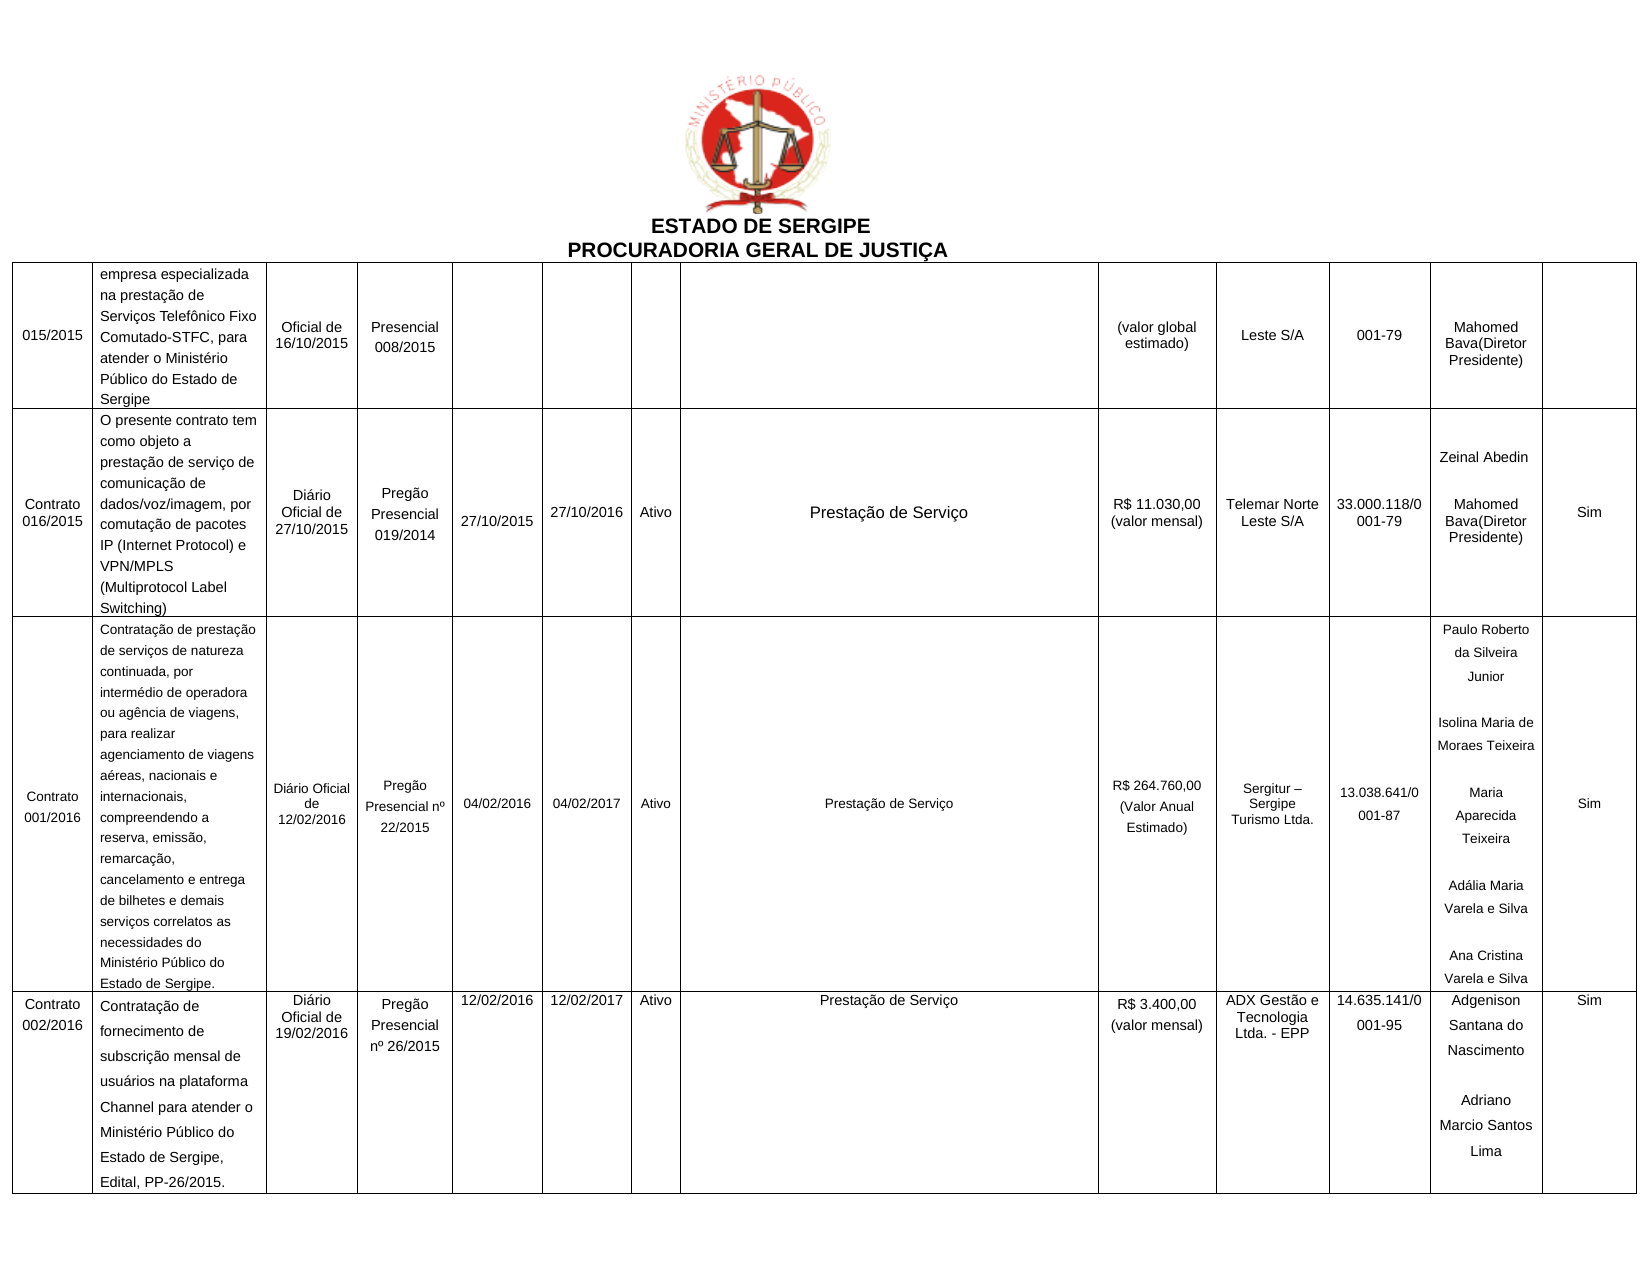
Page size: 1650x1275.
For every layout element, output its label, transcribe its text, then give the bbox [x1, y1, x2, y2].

table_cell 13.038.641/0001-87 [1330, 617, 1430, 991]
table_cell 27/10/2016 [543, 409, 631, 616]
table_cell [453, 263, 542, 408]
table_cell Oficial de 16/10/2015 [267, 263, 357, 408]
table_cell Pregão Presencial nº 26/2015 [358, 992, 452, 1192]
table_cell (valor global estimado) [1099, 263, 1216, 408]
table_cell Sim [1543, 409, 1636, 616]
table_cell 14.635.141/0001-95 [1330, 992, 1430, 1192]
table_cell ADX Gestão e Tecnologia Ltda. - EPP [1217, 992, 1329, 1192]
table_cell Ativo [632, 409, 680, 616]
table_cell Mahomed Bava(Diretor Presidente) [1431, 263, 1542, 408]
table_cell R$ 264.760,00 (Valor Anual Estimado) [1099, 617, 1216, 991]
table_cell [1543, 263, 1636, 408]
table_cell Contratação de fornecimento de subscrição mensal de usuários na plataforma Channel para atender o Ministério Público do Estado de Sergipe, Edital, PP-26/2015. [93, 992, 266, 1192]
table_cell empresa especializada na prestação de Serviços Telefônico Fixo Comutado-STFC, para atender o Ministério Público do Estado de Sergipe [93, 263, 266, 408]
table_cell 015/2015 [13, 263, 92, 408]
table_cell Contratação de prestação de serviços de natureza continuada, por intermédio de operadora ou agência de viagens, para realizar agenciamento de viagens aéreas, nacionais e internacionais, compreendendo a reserva, emissão, remarcação, cancelamento e entrega de bilhetes e demais serviços correlatos as necessidades do Ministério Público do Estado de Sergipe. [93, 617, 266, 991]
table_cell Presencial 008/2015 [358, 263, 452, 408]
table_cell Diário Oficial de 19/02/2016 [267, 992, 357, 1192]
table_cell Ativo [632, 617, 680, 991]
table_cell Sim [1543, 992, 1636, 1192]
table_cell Pregão Presencial nº 22/2015 [358, 617, 452, 991]
table_cell Diário Oficial de 12/02/2016 [267, 617, 357, 991]
table_cell 001-79 [1330, 263, 1430, 408]
table_cell R$ 11.030,00 (valor mensal) [1099, 409, 1216, 616]
table_cell Diário Oficial de 27/10/2015 [267, 409, 357, 616]
table_cell Contrato 001/2016 [13, 617, 92, 991]
table_cell 12/02/2017 [543, 992, 631, 1192]
table_cell Leste S/A [1217, 263, 1329, 408]
table_cell Contrato 002/2016 [13, 992, 92, 1192]
table_cell Prestação de Serviço [681, 617, 1098, 991]
table_cell R$ 3.400,00 (valor mensal) [1099, 992, 1216, 1192]
table_cell [681, 263, 1098, 408]
table_cell Telemar Norte Leste S/A [1217, 409, 1329, 616]
table_cell Adgenison Santana do Nascimento Adriano Marcio Santos Lima [1431, 992, 1542, 1192]
table_cell 12/02/2016 [453, 992, 542, 1192]
table_cell Ativo [632, 992, 680, 1192]
table_cell Sim [1543, 617, 1636, 991]
table_cell 27/10/2015 [453, 409, 542, 616]
table_cell Prestação de Serviço [681, 409, 1098, 616]
table_cell 33.000.118/0001-79 [1330, 409, 1430, 616]
table_cell 04/02/2016 [453, 617, 542, 991]
table_cell [632, 263, 680, 408]
table_cell Zeinal Abedin Mahomed Bava(Diretor Presidente) [1431, 409, 1542, 616]
table_cell Paulo Roberto da Silveira Junior Isolina Maria de Moraes Teixeira Maria Aparecida Teixeira Adália Maria Varela e Silva Ana Cristina Varela e Silva [1431, 617, 1542, 991]
table_cell [543, 263, 631, 408]
table_cell Pregão Presencial 019/2014 [358, 409, 452, 616]
table_cell 04/02/2017 [543, 617, 631, 991]
table_cell Prestação de Serviço [681, 992, 1098, 1192]
table_cell O presente contrato tem como objeto a prestação de serviço de comunicação de dados/voz/imagem, por comutação de pacotes IP (Internet Protocol) e VPN/MPLS (Multiprotocol Label Switching) [93, 409, 266, 616]
table_cell Sergitur – Sergipe Turismo Ltda. [1217, 617, 1329, 991]
table_cell Contrato 016/2015 [13, 409, 92, 616]
